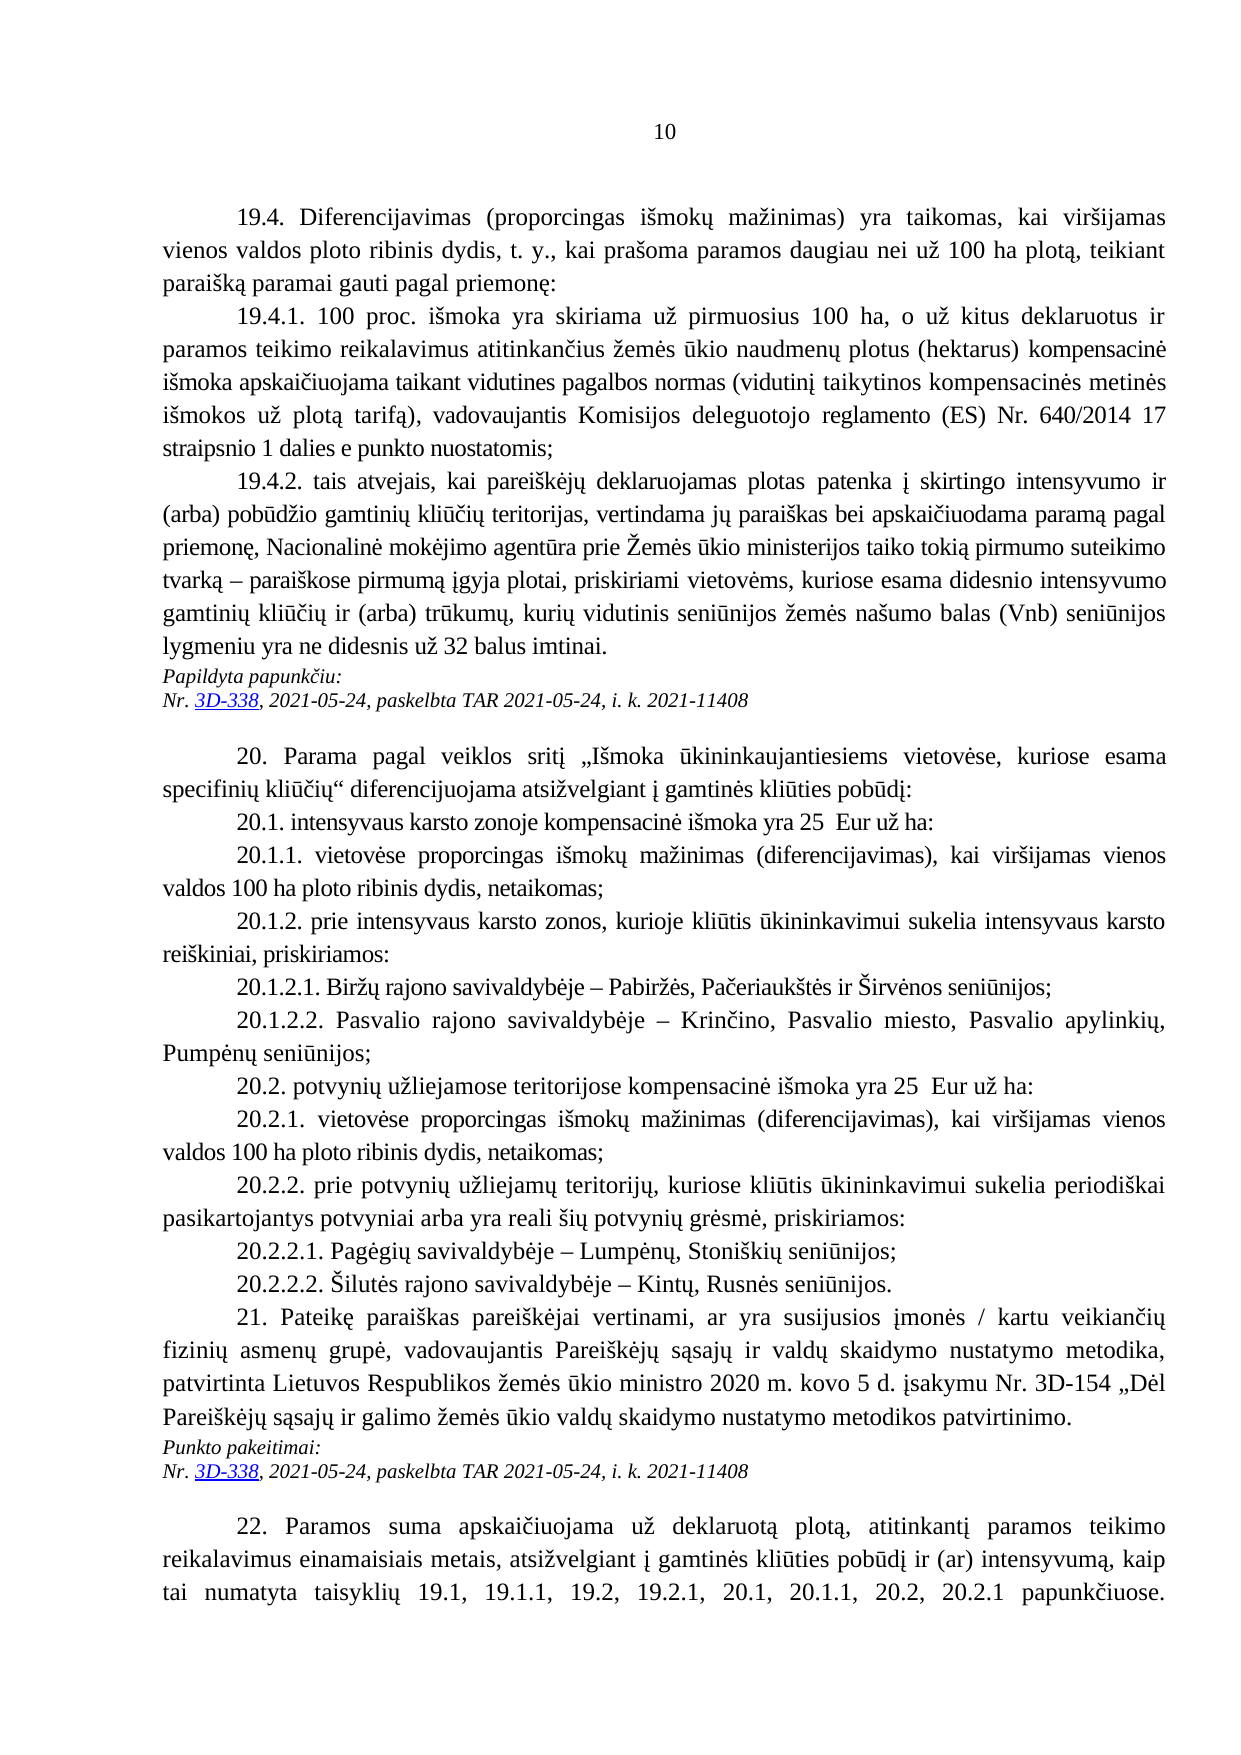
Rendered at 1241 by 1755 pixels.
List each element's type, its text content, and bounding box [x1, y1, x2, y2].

text 20.1. intensyvaus karsto zonoje kompensacinė išmoka yra 25 Eur už ha: [162, 807, 1167, 836]
text 22. Paramos suma apskaičiuojama už deklaruotą plotą, atitinkantį paramos teikimo reikalavimus einamaisiais metais, atsižvelgiant į gamtinės kliūties pobūdį ir (ar) intensyvumą, kaip tai numatyta taisyklių 19.1, 19.1.1, 19.2, 19.2.1, 20.1, 20.1.1, 20.2, 20.2.1 papunkčiuose. [162, 1511, 1167, 1606]
text 20. Parama pagal veiklos sritį „Išmoka ūkininkaujantiesiems vietovėse, kuriose esama specifinių kliūčių“ diferencijuojama atsižvelgiant į gamtinės kliūties pobūdį: [162, 741, 1167, 803]
text 20.2.2.2. Šilutės rajono savivaldybėje – Kintų, Rusnės seniūnijos. [162, 1269, 1167, 1298]
text 20.1.1. vietovėse proporcingas išmokų mažinimas (diferencijavimas), kai viršijamas vienos valdos 100 ha ploto ribinis dydis, netaikomas; [162, 840, 1167, 902]
text 20.2.2.1. Pagėgių savivaldybėje – Lumpėnų, Stoniškių seniūnijos; [162, 1236, 1167, 1265]
text 19.4. Diferencijavimas (proporcingas išmokų mažinimas) yra taikomas, kai viršijamas vienos valdos ploto ribinis dydis, t. y., kai prašoma paramos daugiau nei už 100 ha plotą, teikiant paraišką paramai gauti pagal priemonę: [162, 202, 1167, 297]
text 19.4.1. 100 proc. išmoka yra skiriama už pirmuosius 100 ha, o už kitus deklaruotus ir paramos teikimo reikalavimus atitinkančius žemės ūkio naudmenų plotus (hektarus) kompensacinė išmoka apskaičiuojama taikant vidutines pagalbos normas (vidutinį taikytinos kompensacinės metinės išmokos už plotą tarifą), vadovaujantis Komisijos deleguotojo reglamento (ES) Nr. 640/2014 17 straipsnio 1 dalies e punkto nuostatomis; [162, 301, 1167, 462]
text Punkto pakeitimai: [162, 1434, 1167, 1459]
text 21. Pateikę paraiškas pareiškėjai vertinami, ar yra susijusios įmonės / kartu veikiančių fizinių asmenų grupė, vadovaujantis Pareiškėjų sąsajų ir valdų skaidymo nustatymo metodika, patvirtinta Lietuvos Respublikos žemės ūkio ministro 2020 m. kovo 5 d. įsakymu Nr. 3D-154 „Dėl Pareiškėjų sąsajų ir galimo žemės ūkio valdų skaidymo nustatymo metodikos patvirtinimo. [162, 1302, 1167, 1430]
text 20.2.2. prie potvynių užliejamų teritorijų, kuriose kliūtis ūkininkavimui sukelia periodiškai pasikartojantys potvyniai arba yra reali šių potvynių grėsmė, priskiriamos: [162, 1170, 1167, 1232]
text Nr. 3D-338, 2021-05-24, paskelbta TAR 2021-05-24, i. k. 2021-11408 [162, 1459, 1167, 1483]
text 20.2.1. vietovėse proporcingas išmokų mažinimas (diferencijavimas), kai viršijamas vienos valdos 100 ha ploto ribinis dydis, netaikomas; [162, 1104, 1167, 1166]
text 20.2. potvynių užliejamose teritorijose kompensacinė išmoka yra 25 Eur už ha: [162, 1071, 1167, 1100]
text 19.4.2. tais atvejais, kai pareiškėjų deklaruojamas plotas patenka į skirtingo intensyvumo ir (arba) pobūdžio gamtinių kliūčių teritorijas, vertindama jų paraiškas bei apskaičiuodama paramą pagal priemonę, Nacionalinė mokėjimo agentūra prie Žemės ūkio ministerijos taiko tokią pirmumo suteikimo tvarką – paraiškose pirmumą įgyja plotai, priskiriami vietovėms, kuriose esama didesnio intensyvumo gamtinių kliūčių ir (arba) trūkumų, kurių vidutinis seniūnijos žemės našumo balas (Vnb) seniūnijos lygmeniu yra ne didesnis už 32 balus imtinai. [162, 466, 1167, 660]
text Nr. 3D-338, 2021-05-24, paskelbta TAR 2021-05-24, i. k. 2021-11408 [162, 688, 1167, 712]
text 20.1.2.1. Biržų rajono savivaldybėje – Pabiržės, Pačeriaukštės ir Širvėnos seniūnijos; [162, 972, 1167, 1001]
text 20.1.2. prie intensyvaus karsto zonos, kurioje kliūtis ūkininkavimui sukelia intensyvaus karsto reiškiniai, priskiriamos: [162, 906, 1167, 968]
text Papildyta papunkčiu: [162, 664, 1167, 688]
text 20.1.2.2. Pasvalio rajono savivaldybėje – Krinčino, Pasvalio miesto, Pasvalio apylinkių, Pumpėnų seniūnijos; [162, 1005, 1167, 1067]
